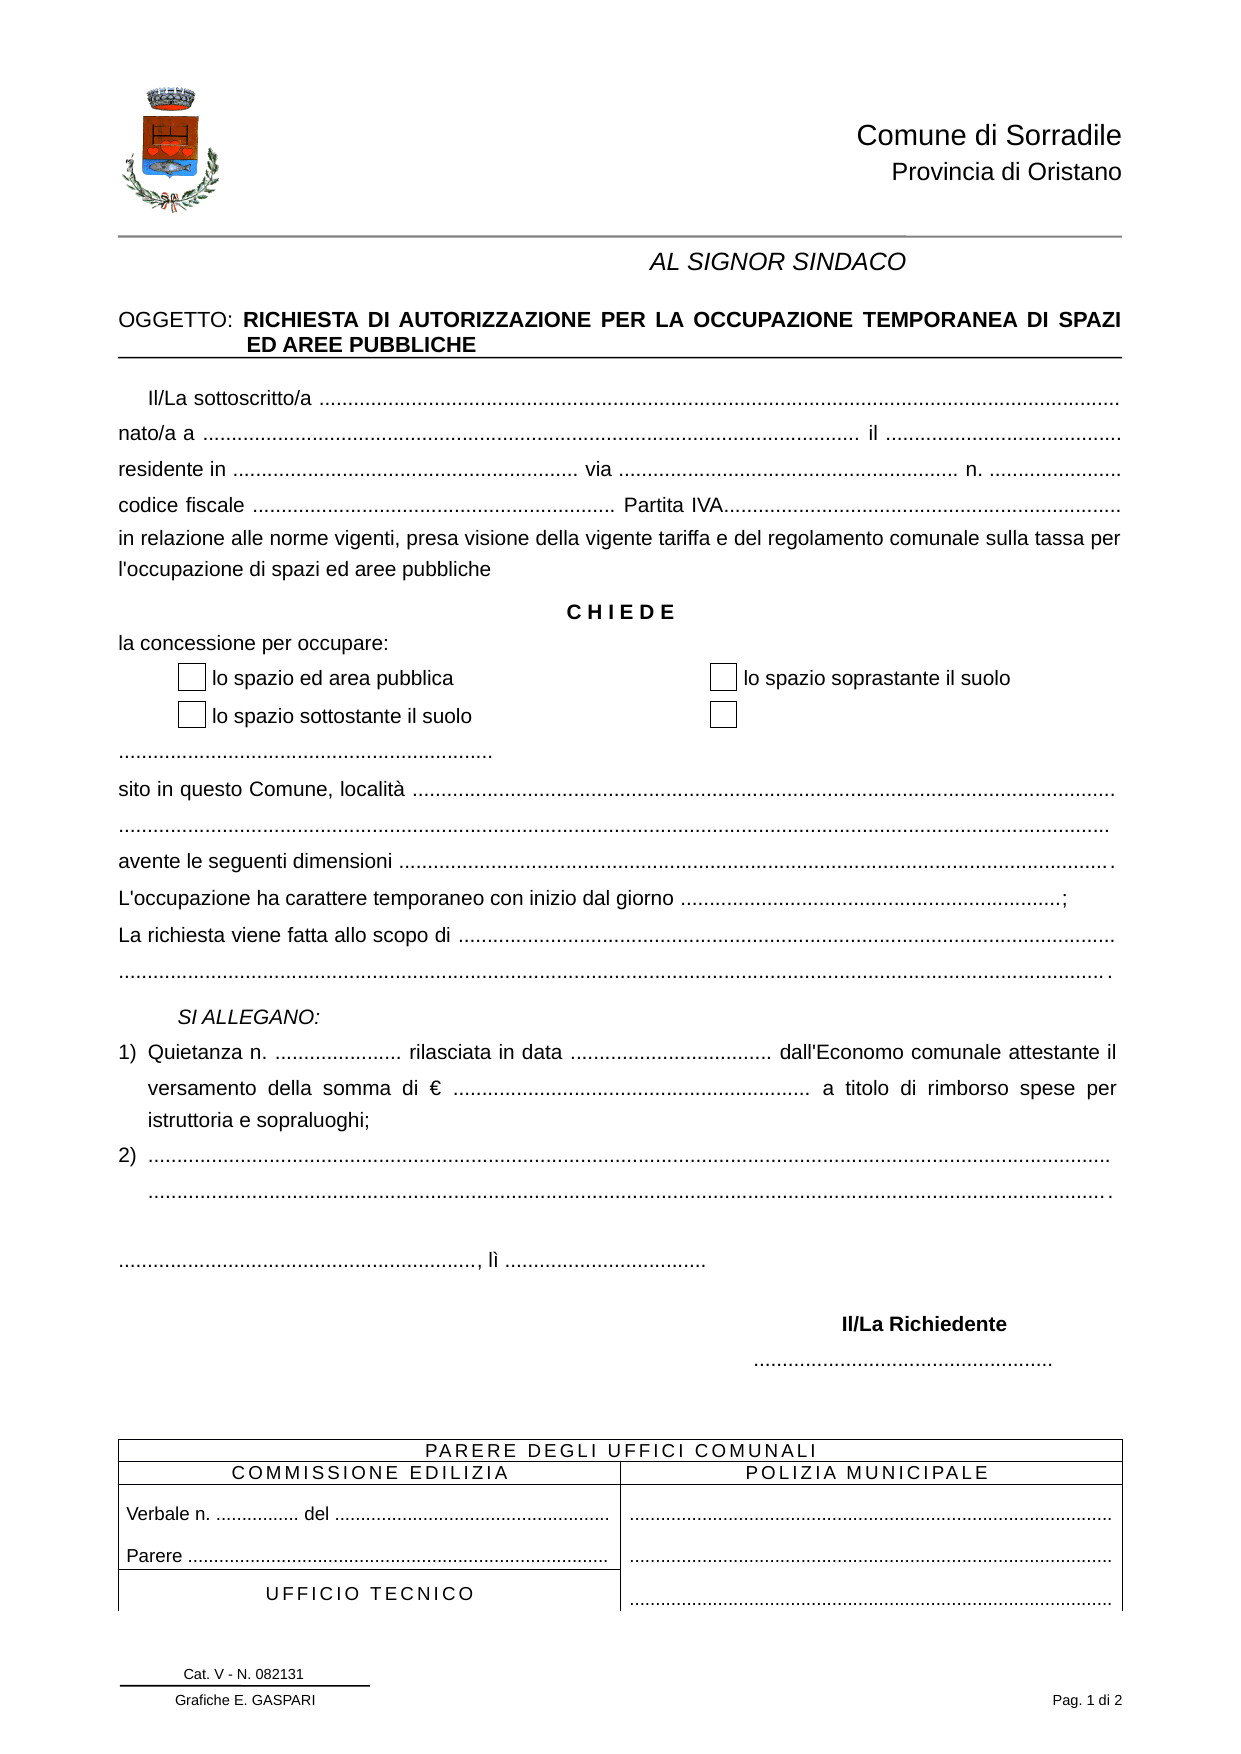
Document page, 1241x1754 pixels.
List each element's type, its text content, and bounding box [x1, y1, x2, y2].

table_cell Verbale n. ................ del ..................................................... [119, 1485, 620, 1527]
table_cell ............................................................................................. [621, 1527, 1122, 1569]
text .............................................................., lì ................................... [118, 1244, 1117, 1272]
subtitle C H I E D E [118, 600, 1122, 624]
text la concessione per occupare: [118, 631, 1117, 655]
text Il/La sottoscritto/a ........................................................................................................................................... nato/a a .................................................................................................................. il ......................................... residente in ............................................................ via ........................................................... n. ....................... codice fiscale ............................................................... Partita IVA..................................................................... in relazione alle norme vigenti, presa visione della vigente tariffa e del regolamento comunale sulla tassa per l'occupazione di spazi ed aree pubbliche [118, 382, 1122, 580]
table_cell Parere ................................................................................. [119, 1527, 620, 1569]
table_cell UFFICIO TECNICO [119, 1570, 620, 1611]
subtitle Il/La Richiedente [842, 1312, 1117, 1336]
text La richiesta viene fatta allo scopo di .................................................................................................................. ............................................................................................................................................................................ [118, 919, 1117, 984]
list Quietanza n. ...................... rilasciata in data ................................... dall'Economo comunale attestante il versamento della somma di € .............................................................. a titolo di rimborso spese per istruttoria e sopraluoghi; [118, 1036, 1117, 1132]
list ....................................................................................................................................................................... ....................................................................................................................................................................... [118, 1139, 1117, 1204]
text SI ALLEGANO: [118, 1005, 1117, 1029]
text Comune di Sorradile [224, 118, 1122, 152]
text L'occupazione ha carattere temporaneo con inizio dal giorno ..................................................................; [118, 882, 1117, 911]
picture [122, 87, 224, 219]
text OGGETTO: RICHIESTA DI AUTORIZZAZIONE PER LA OCCUPAZIONE TEMPORANEA DI SPAZI ED AREE PUBBLICHE [118, 307, 1122, 356]
table_cell POLIZIA MUNICIPALE [621, 1462, 1122, 1484]
table_cell ............................................................................................. [621, 1485, 1122, 1527]
text .................................................... [753, 1343, 1117, 1372]
text Provincia di Oristano [224, 157, 1122, 185]
text lo spazio ed area pubblica lo spazio soprastante il suolo [118, 662, 1117, 691]
text sito in questo Comune, località .......................................................................................................................... ............................................................................................................................................................................ avente le seguenti dimensioni ............................................................................................................................ [118, 773, 1117, 873]
text lo spazio sottostante il suolo ................................................................. [118, 700, 1117, 764]
text AL SIGNOR SINDACO [650, 247, 1122, 276]
table_cell COMMISSIONE EDILIZIA [119, 1462, 620, 1484]
table_cell ............................................................................................. [621, 1569, 1122, 1611]
table_header PARERE DEGLI UFFICI COMUNALI [119, 1440, 1122, 1461]
